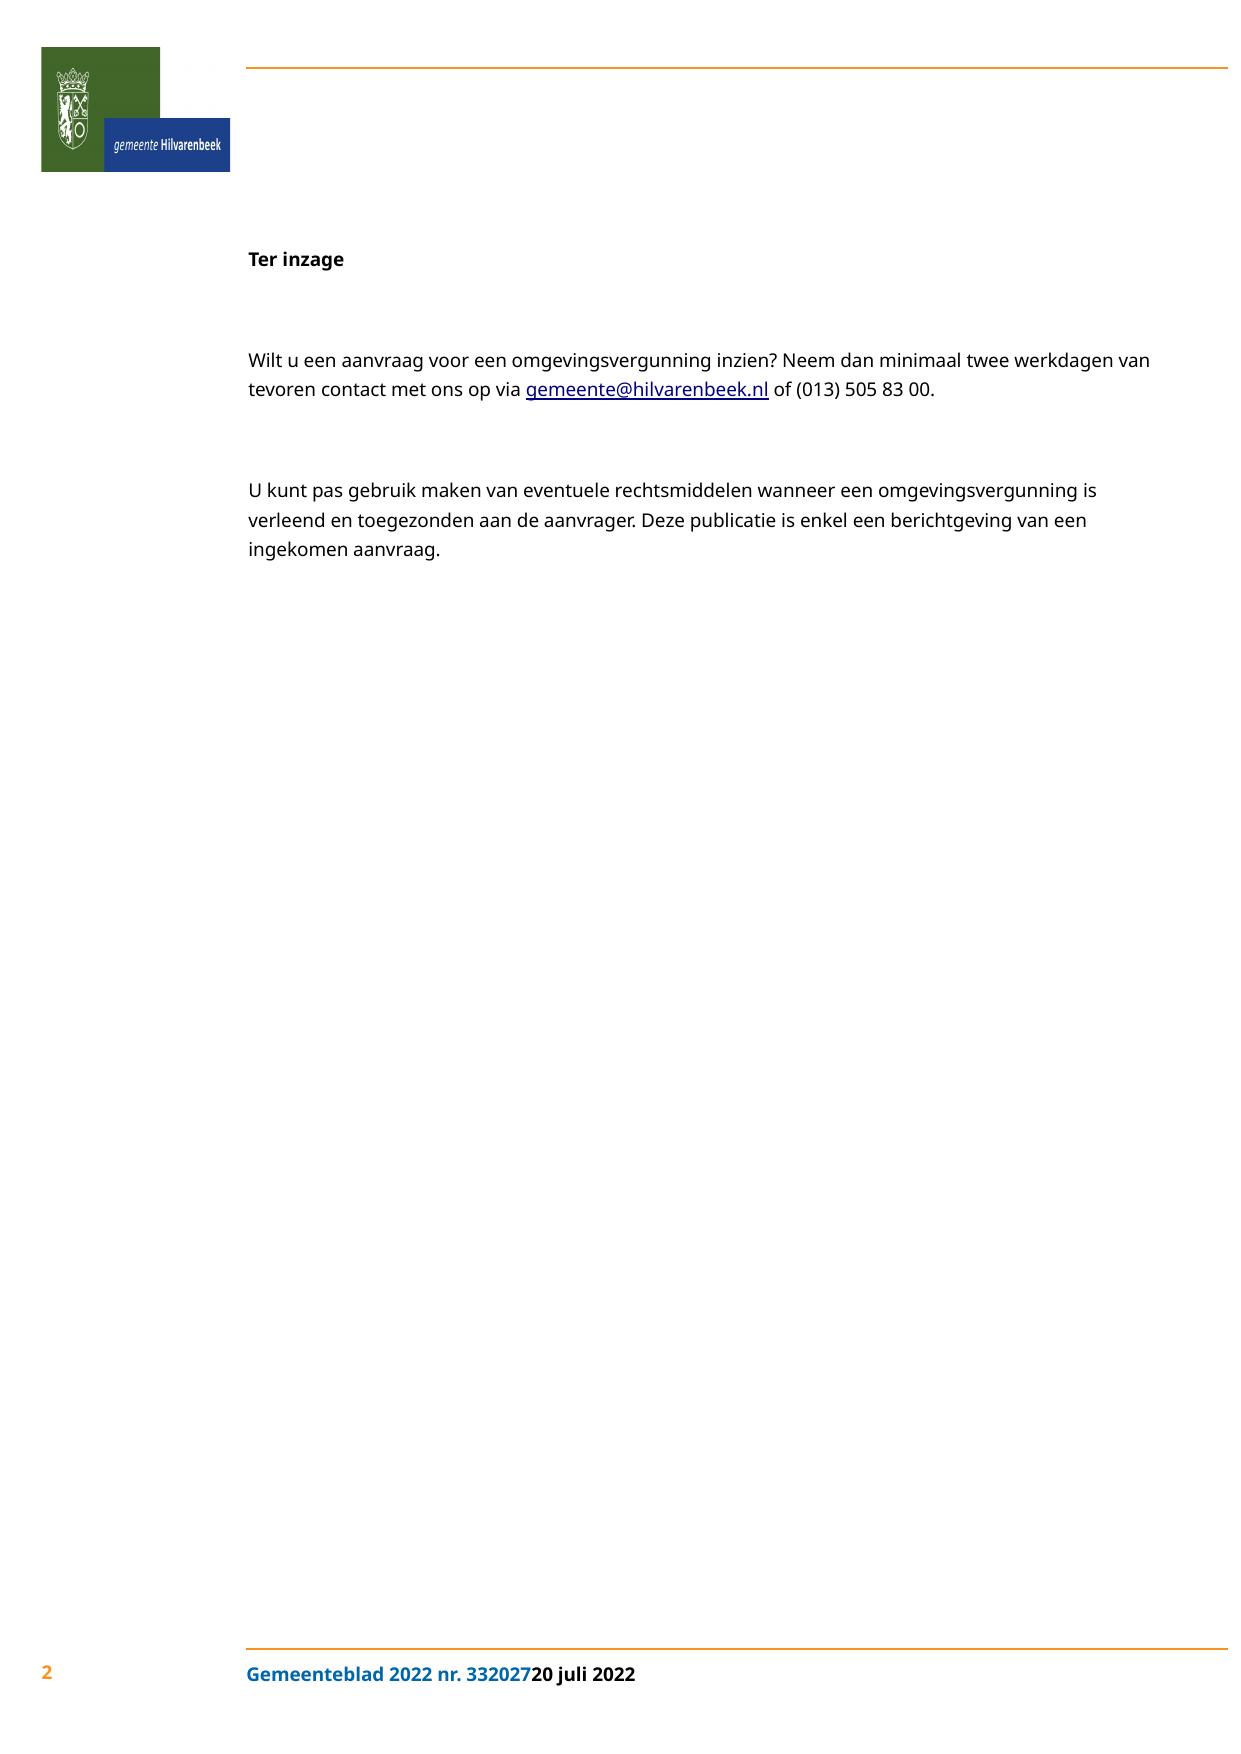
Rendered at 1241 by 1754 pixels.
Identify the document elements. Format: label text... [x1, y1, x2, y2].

text Ter inzage [248, 246, 1152, 272]
text U kunt pas gebruik maken van eventuele rechtsmiddelen wanneer een omgevingsvergunning is verleend en toegezonden aan de aanvrager. Deze publicatie is enkel een berichtgeving van een ingekomen aanvraag. [248, 477, 1152, 562]
picture [41, 47, 231, 172]
text Wilt u een aanvraag voor een omgevingsvergunning inzien? Neem dan minimaal twee werkdagen van tevoren contact met ons op via gemeente@hilvarenbeek.nl of (013) 505 83 00. [248, 347, 1152, 402]
